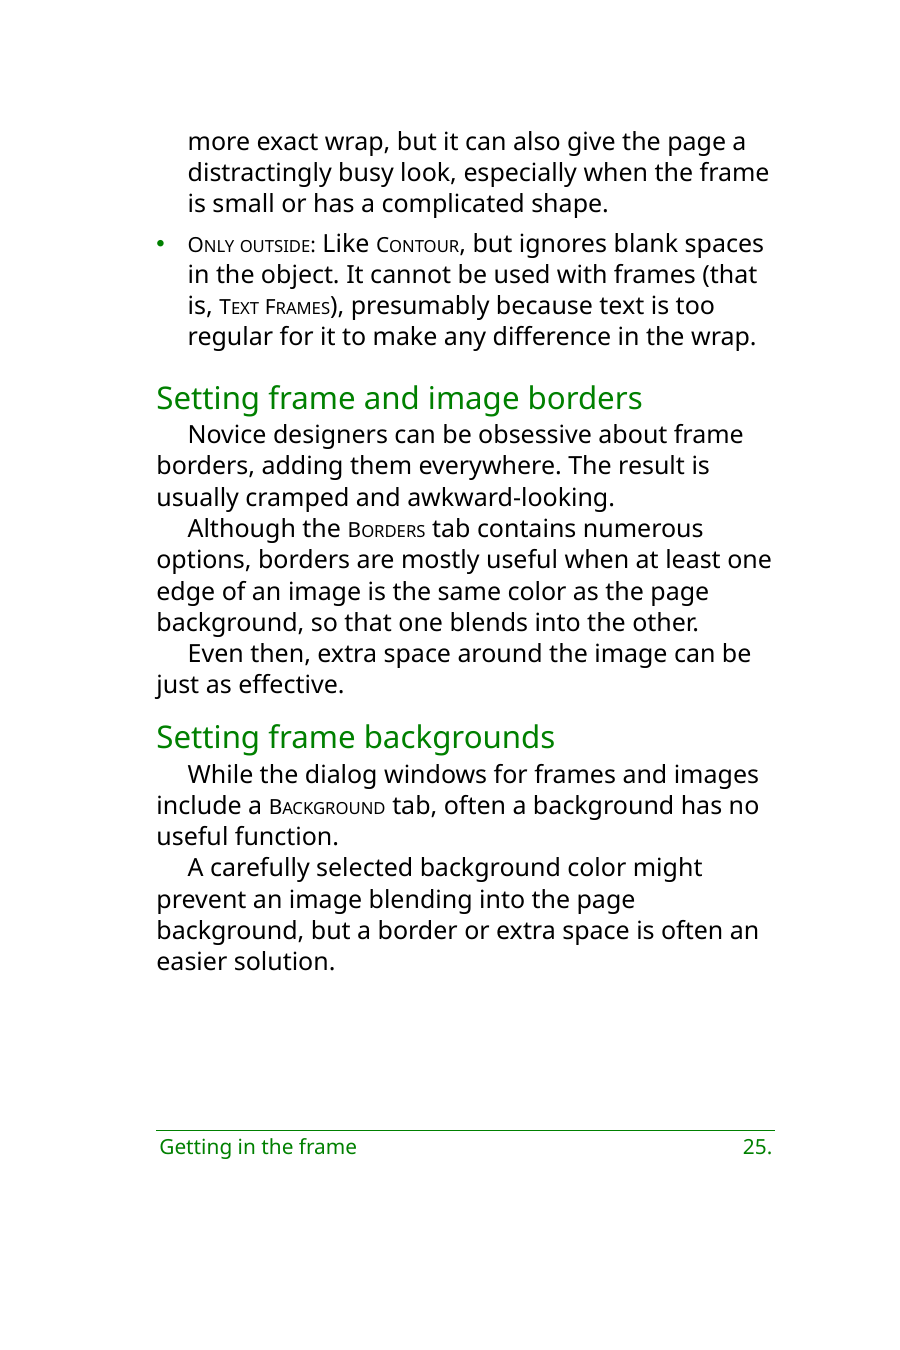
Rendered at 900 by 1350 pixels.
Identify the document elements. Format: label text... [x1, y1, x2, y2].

list Only outside: Like Contour, but ignores blank spaces in the object. It cannot be used with frames (that is, Text Frames), presumably because text is too regular for it to make any difference in the wrap. [156, 227, 775, 352]
subtitle Setting frame backgrounds [156, 716, 775, 758]
list more exact wrap, but it can also give the page a distractingly busy look, especially when the frame is small or has a complicated shape. [156, 125, 775, 219]
text A carefully selected background color might prevent an image blending into the page background, but a border or extra space is often an easier solution. [156, 852, 775, 977]
text Even then, extra space around the image can be just as effective. [156, 637, 775, 700]
text Although the Borders tab contains numerous options, borders are mostly useful when at least one edge of an image is the same color as the page background, so that one blends into the other. [156, 512, 775, 637]
text Novice designers can be obsessive about frame borders, adding them everywhere. The result is usually cramped and awkward-looking. [156, 419, 775, 512]
subtitle Setting frame and image borders [156, 376, 775, 419]
text While the dialog windows for frames and images include a Background tab, often a background has no useful function. [156, 758, 775, 852]
